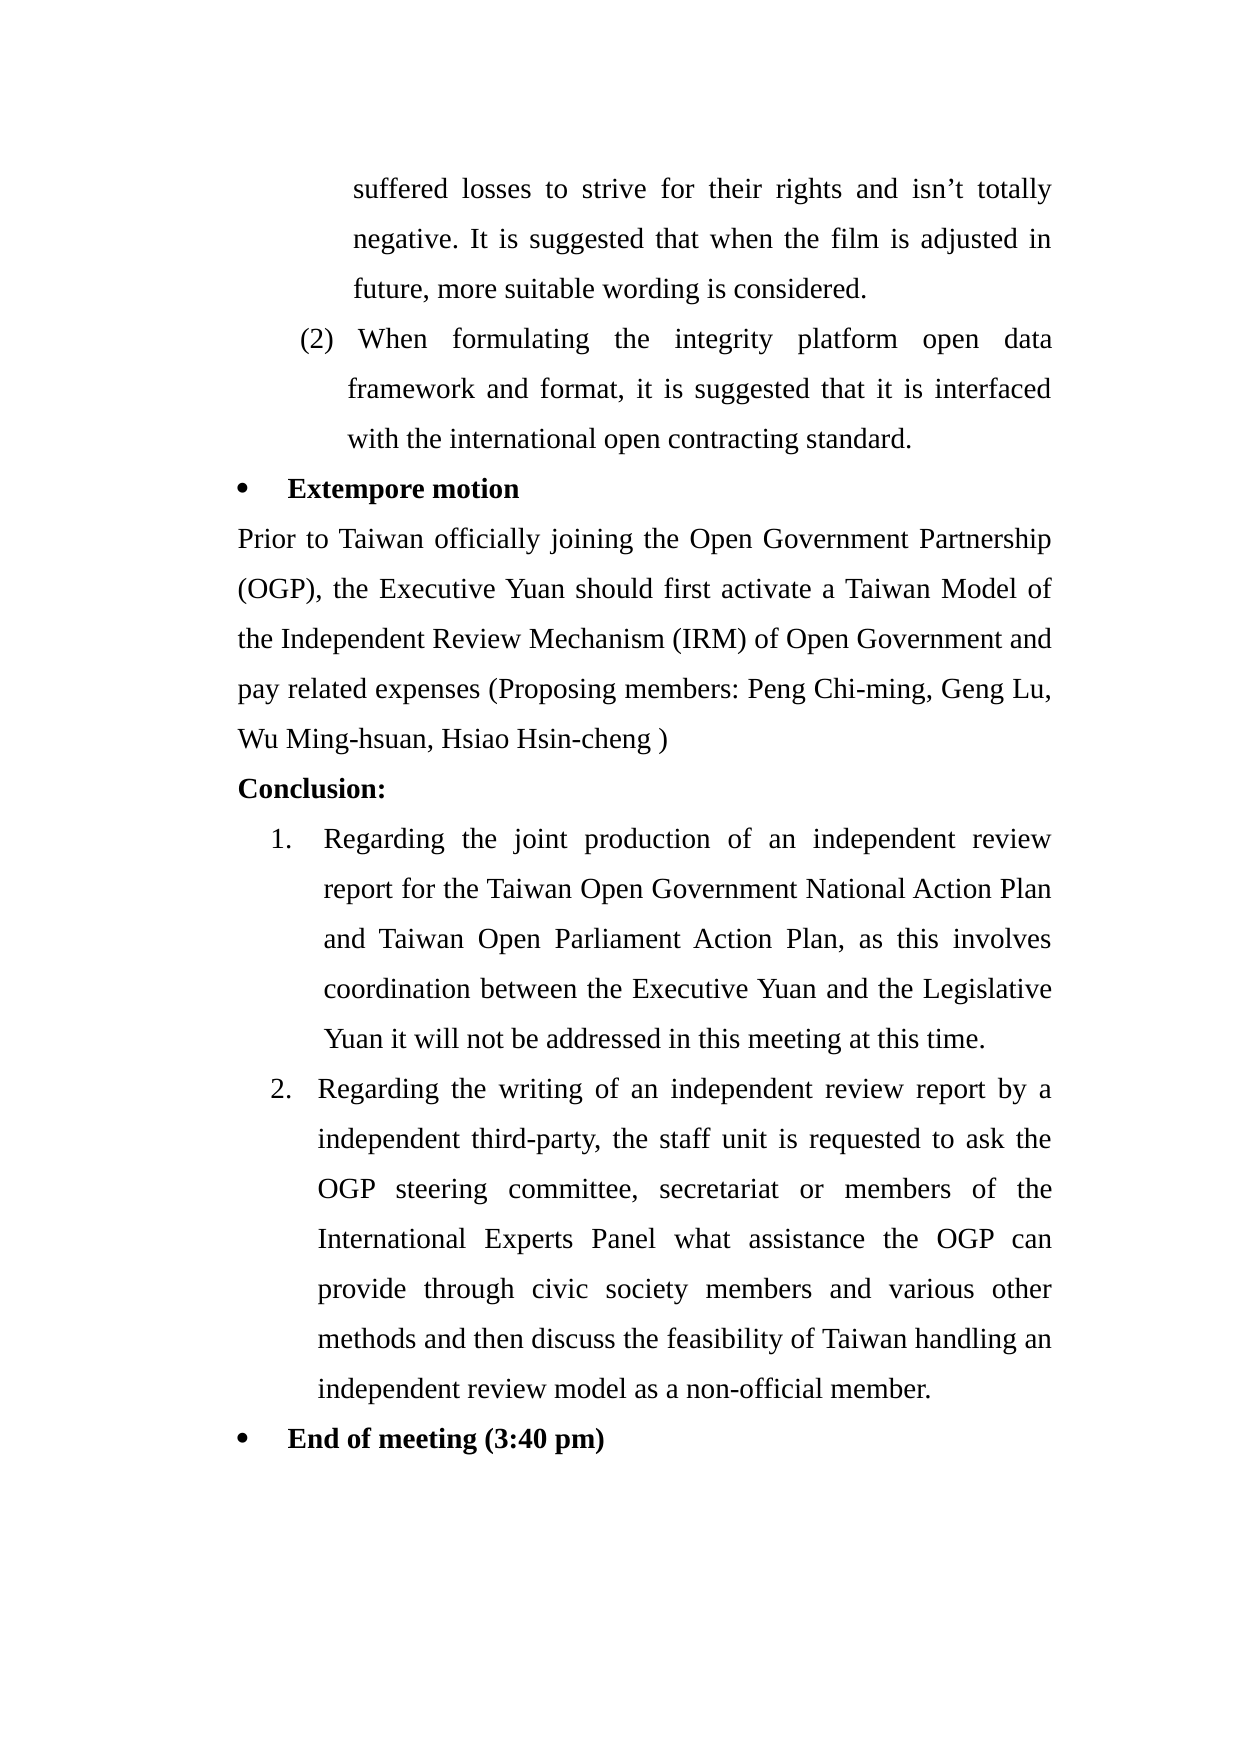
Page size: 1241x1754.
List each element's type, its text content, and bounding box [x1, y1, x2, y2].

list End of meeting (3:40 pm) [237, 1408, 1053, 1458]
list suffered losses to strive for their rights and isn’t totally negative. It is suggested that when the film is adjusted in future, more suitable wording is considered. [306, 158, 1053, 308]
list Regarding the joint production of an independent review report for the Taiwan Open Government National Action Plan and Taiwan Open Parliament Action Plan, as this involves coordination between the Executive Yuan and the Legislative Yuan it will not be addressed in this meeting at this time. [270, 808, 1053, 1058]
list Regarding the writing of an independent review report by a independent third-party, the staff unit is requested to ask the OGP steering committee, secretariat or members of the International Experts Panel what assistance the OGP can provide through civic society members and various other methods and then discuss the feasibility of Taiwan handling an independent review model as a non-official member. [270, 1058, 1053, 1408]
list Conclusion: [237, 758, 1053, 808]
list Prior to Taiwan officially joining the Open Government Partnership (OGP), the Executive Yuan should first activate a Taiwan Model of the Independent Review Mechanism (IRM) of Open Government and pay related expenses (Proposing members: Peng Chi-ming, Geng Lu, Wu Ming-hsuan, Hsiao Hsin-cheng ) [237, 508, 1053, 758]
list Extempore motion [237, 458, 1053, 508]
list (2) When formulating the integrity platform open data framework and format, it is suggested that it is interfaced with the international open contracting standard. [300, 308, 1053, 458]
